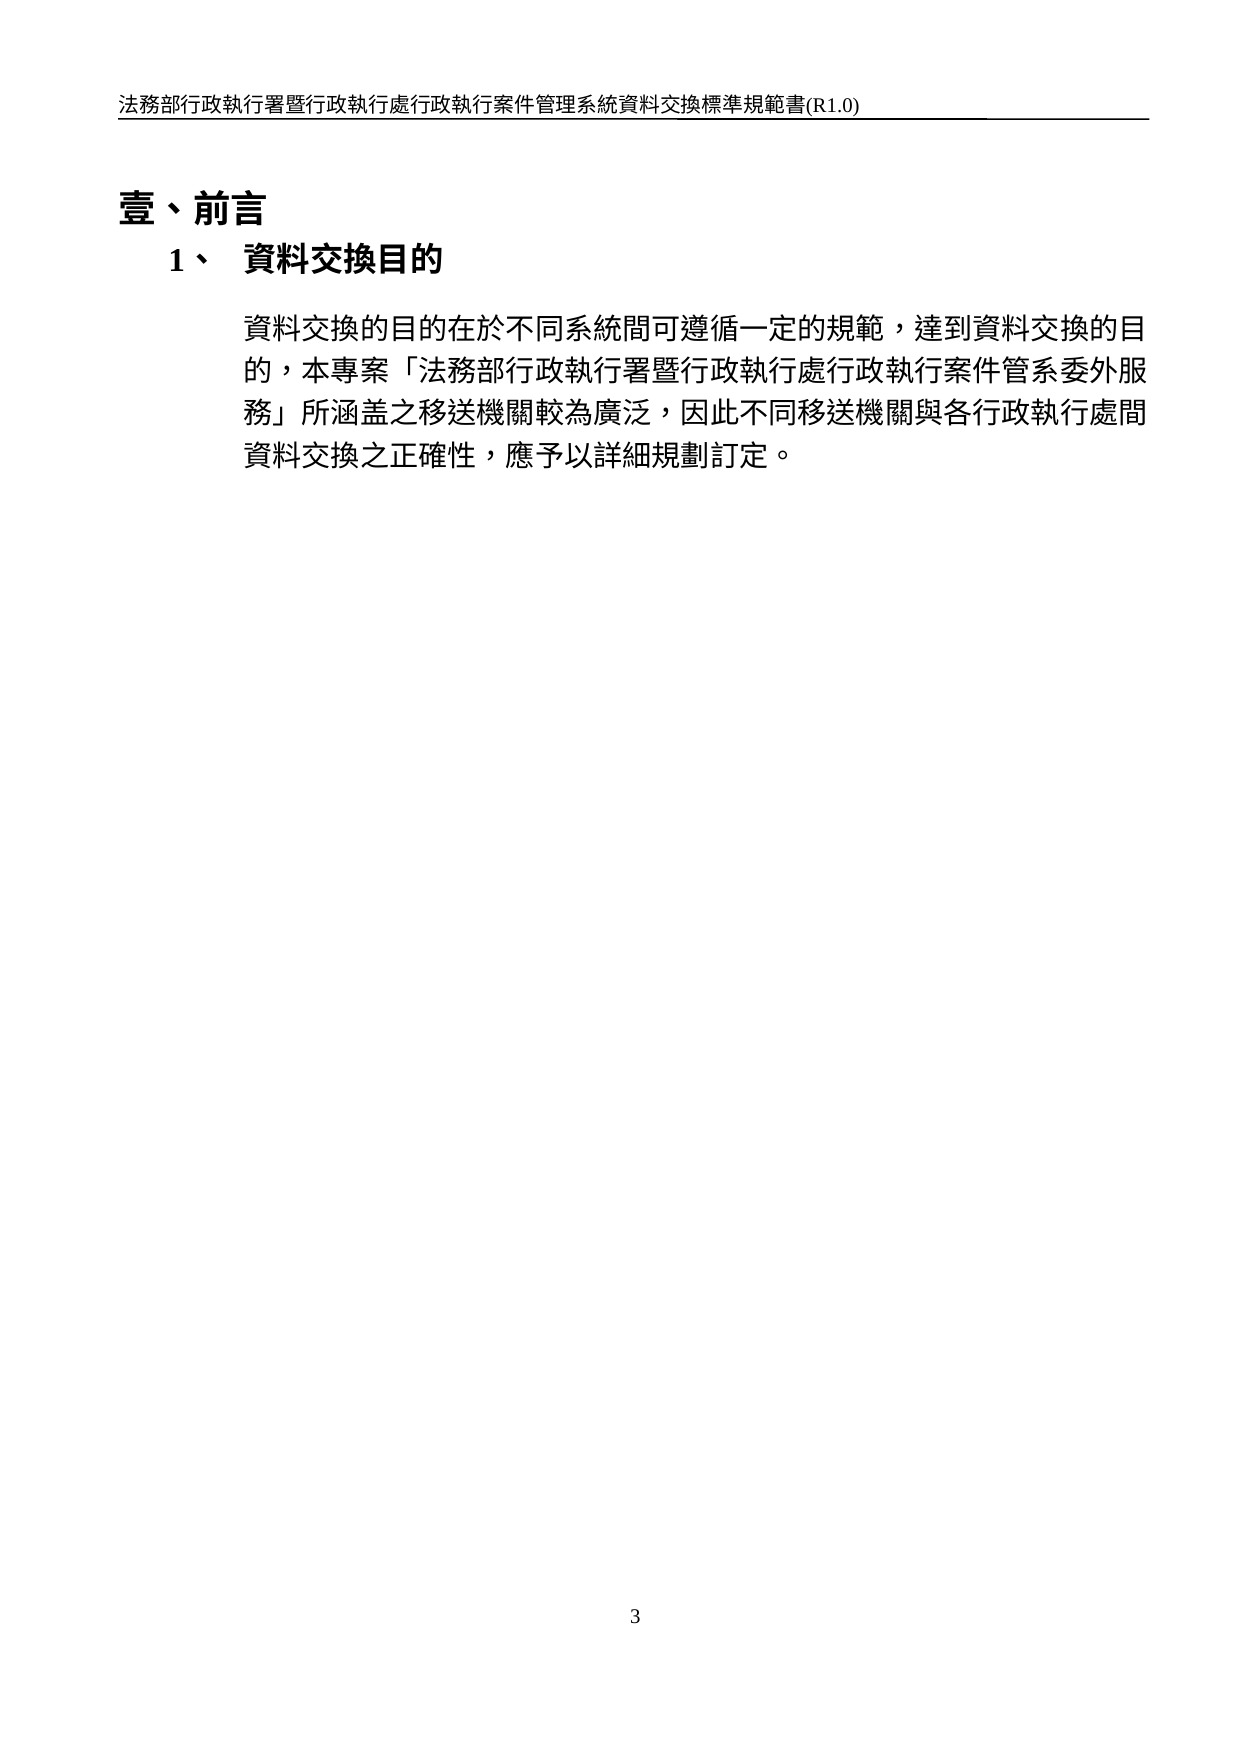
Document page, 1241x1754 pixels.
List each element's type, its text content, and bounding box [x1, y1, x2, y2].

text 資料交換的目的在於不同系統間可遵循一定的規範，達到資料交換的目的，本專案「法務部行政執行署暨行政執行處行政執行案件管系委外服務」所涵盖之移送機關較為廣泛，因此不同移送機關與各行政執行處間資料交換之正確性，應予以詳細規劃訂定。 [243, 305, 1152, 474]
list 資料交換目的 [168, 233, 1152, 281]
list 前言 [118, 179, 1152, 233]
